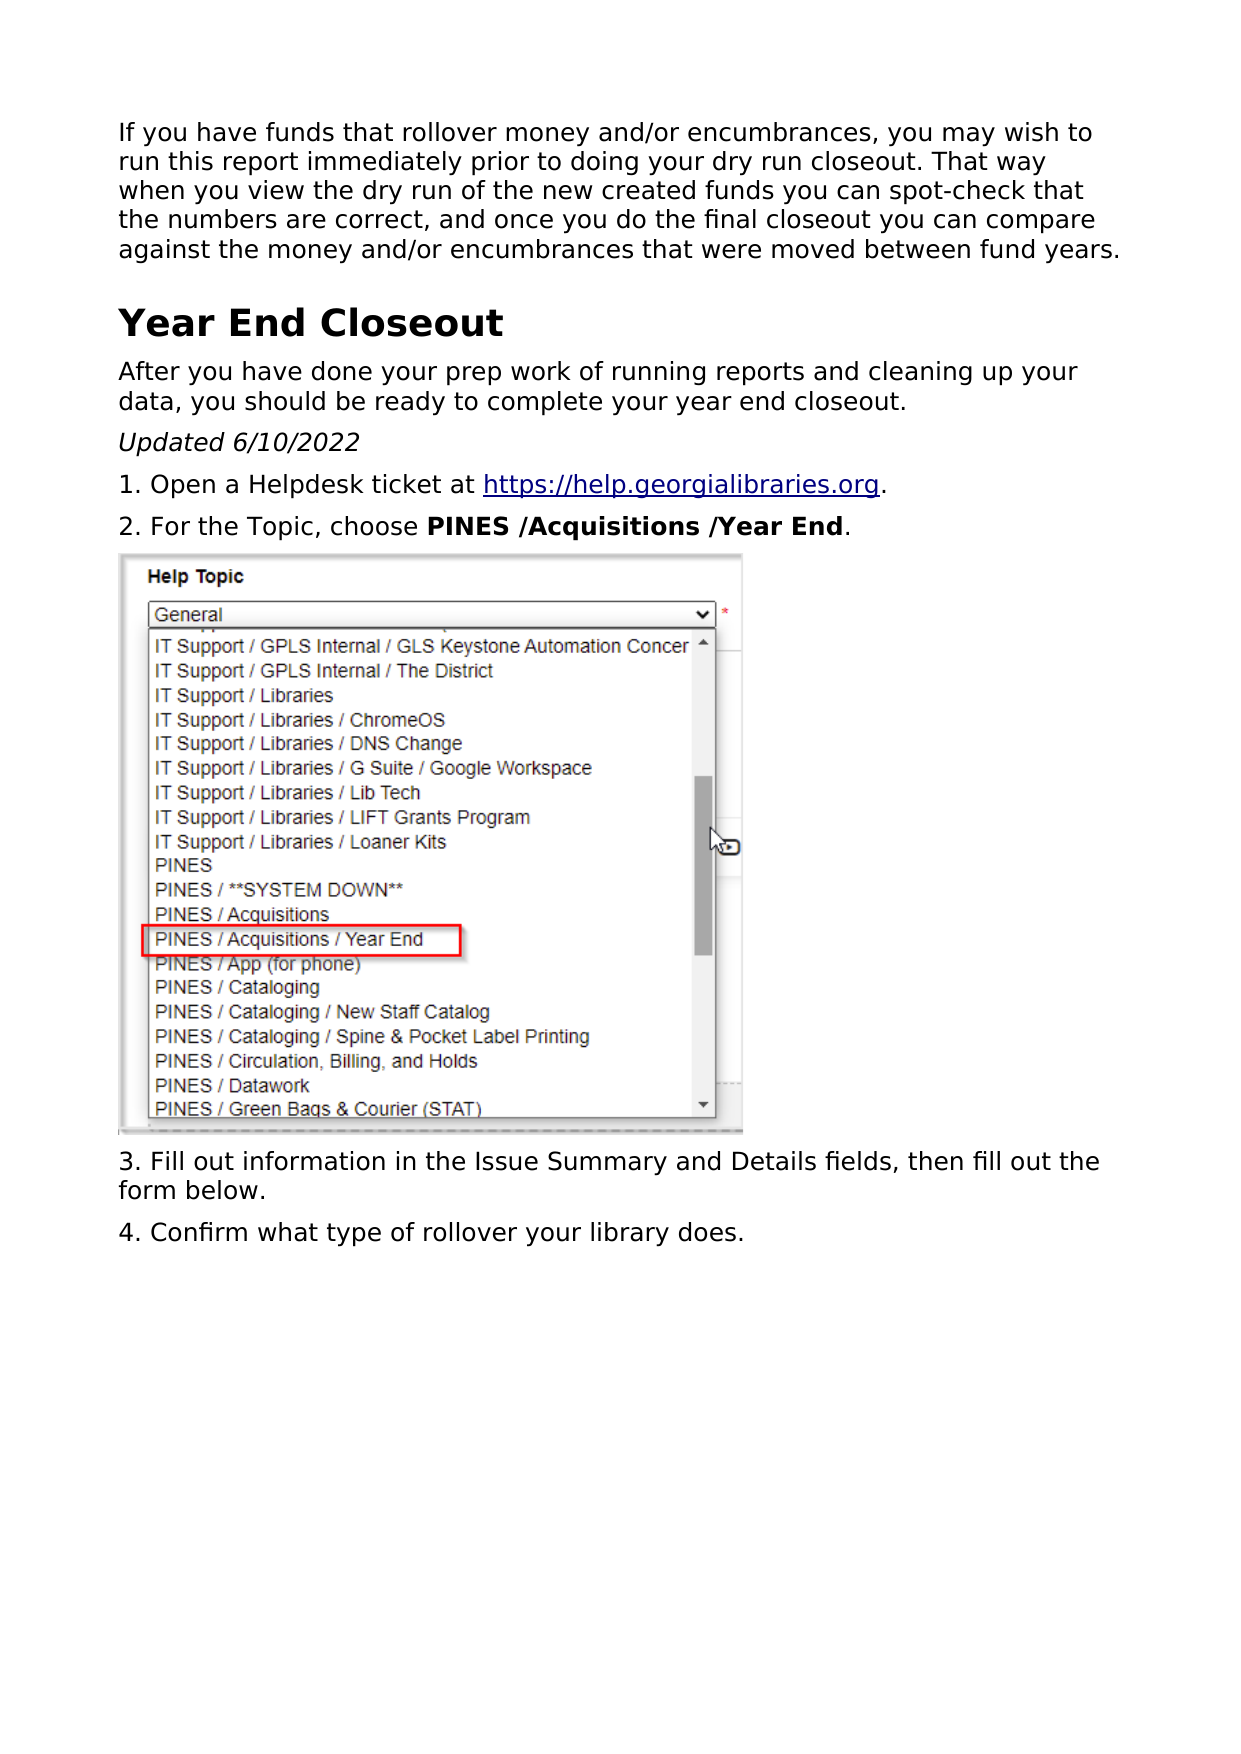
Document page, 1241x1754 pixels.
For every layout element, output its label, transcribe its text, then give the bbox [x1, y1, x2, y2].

text After you have done your prep work of running reports and cleaning up your data, you should be ready to complete your year end closeout. [118, 358, 1122, 416]
picture [118, 553, 744, 1135]
text Updated 6/10/2022 [118, 428, 1122, 458]
text 4. Confirm what type of rollover your library does. [118, 1218, 1122, 1247]
subtitle Year End Closeout [118, 301, 1122, 345]
text If you have funds that rollover money and/or encumbrances, you may wish to run this report immediately prior to doing your dry run closeout. That way when you view the dry run of the new created funds you can spot-check that the numbers are correct, and once you do the final closeout you can compare against the money and/or encumbrances that were moved between fund years. [118, 118, 1122, 264]
text 1. Open a Helpdesk ticket at https://help.georgialibraries.org. [118, 470, 1122, 499]
text 3. Fill out information in the Issue Summary and Details fields, then fill out the form below. [118, 1147, 1122, 1206]
text 2. For the Topic, choose PINES /Acquisitions /Year End. [118, 512, 1122, 541]
